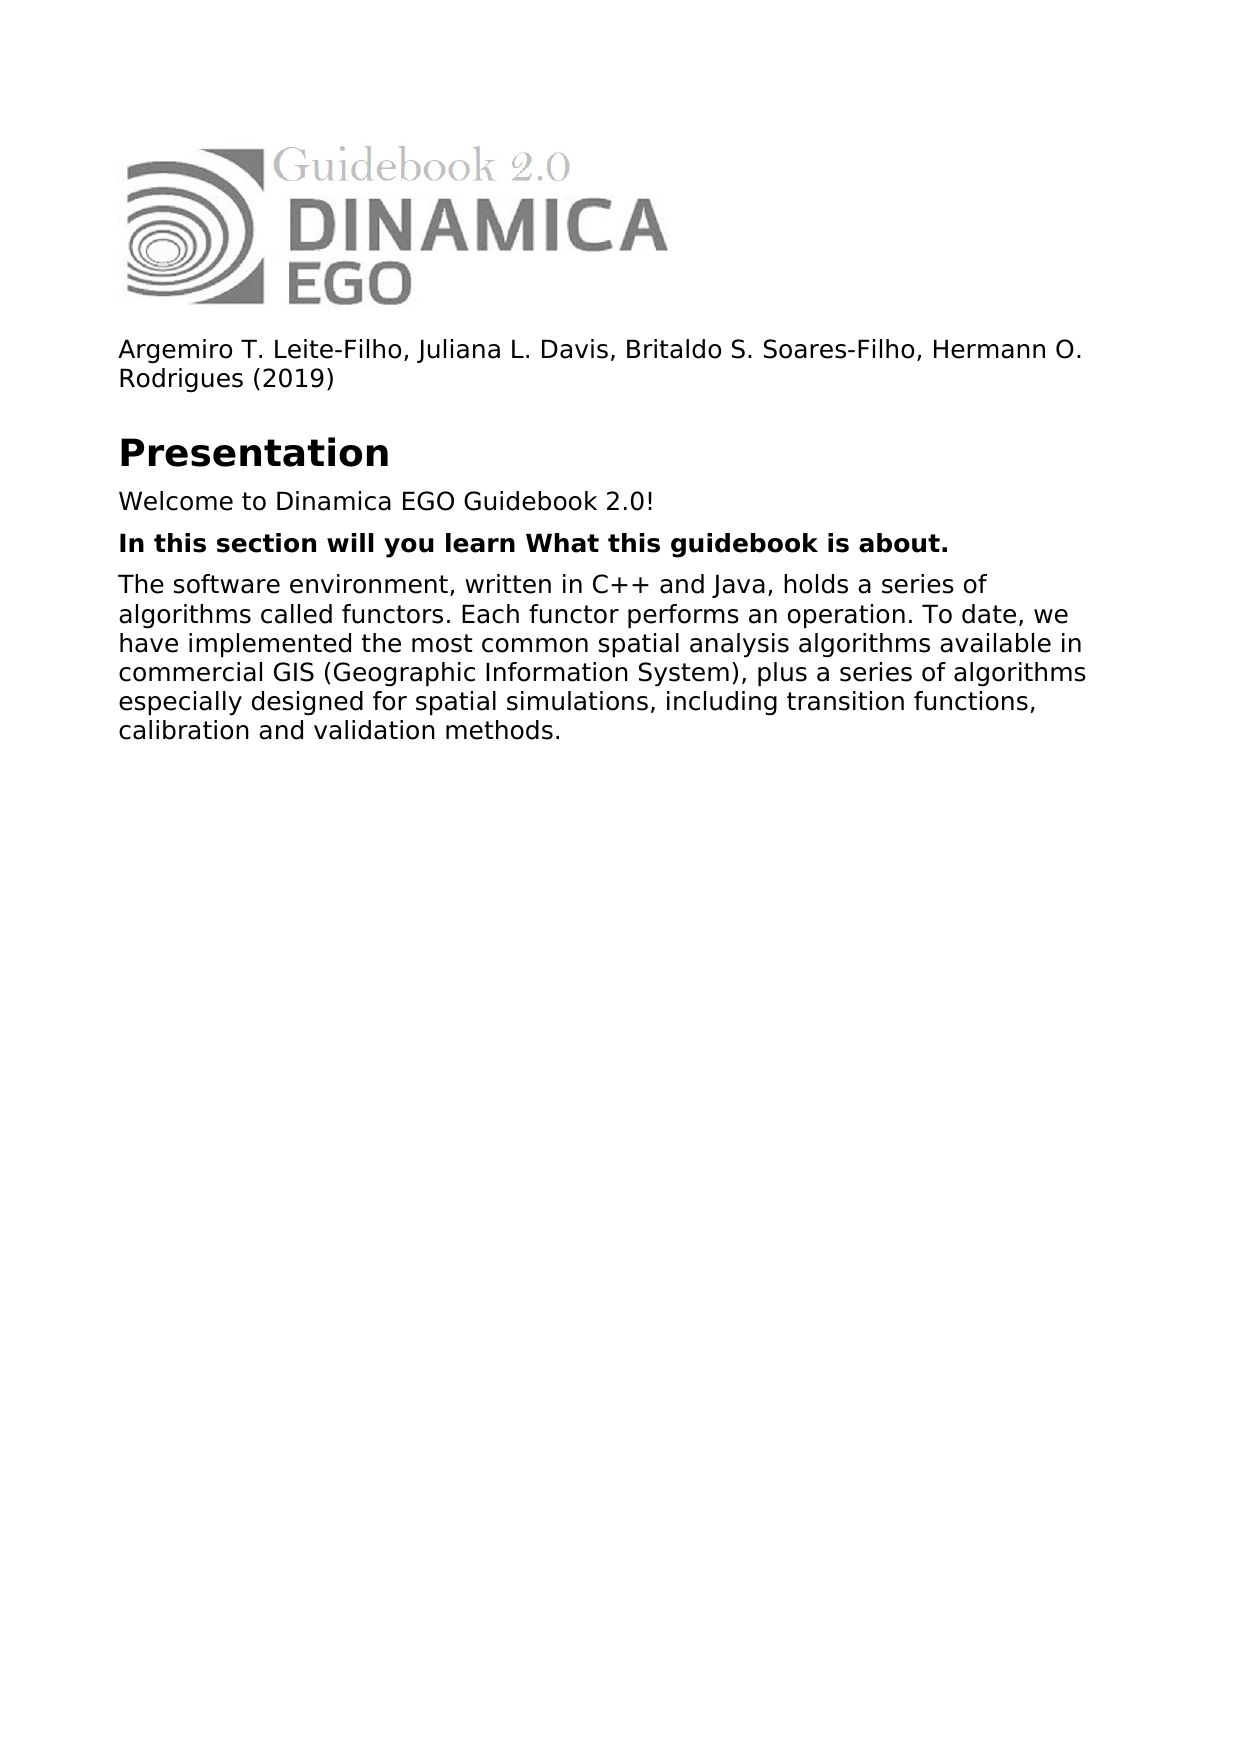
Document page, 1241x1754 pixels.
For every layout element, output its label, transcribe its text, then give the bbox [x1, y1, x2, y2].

text The software environment, written in C++ and Java, holds a series of algorithms called functors. Each functor performs an operation. To date, we have implemented the most common spatial analysis algorithms available in commercial GIS (Geographic Information System), plus a series of algorithms especially designed for spatial simulations, including transition functions, calibration and validation methods. [118, 571, 1122, 746]
text Welcome to Dinamica EGO Guidebook 2.0! [118, 487, 1122, 517]
picture [118, 118, 744, 323]
text In this section will you learn What this guidebook is about. [118, 529, 1122, 558]
subtitle Presentation [118, 431, 1122, 475]
text Argemiro T. Leite-Filho, Juliana L. Davis, Britaldo S. Soares-Filho, Hermann O. Rodrigues (2019) [118, 335, 1122, 394]
